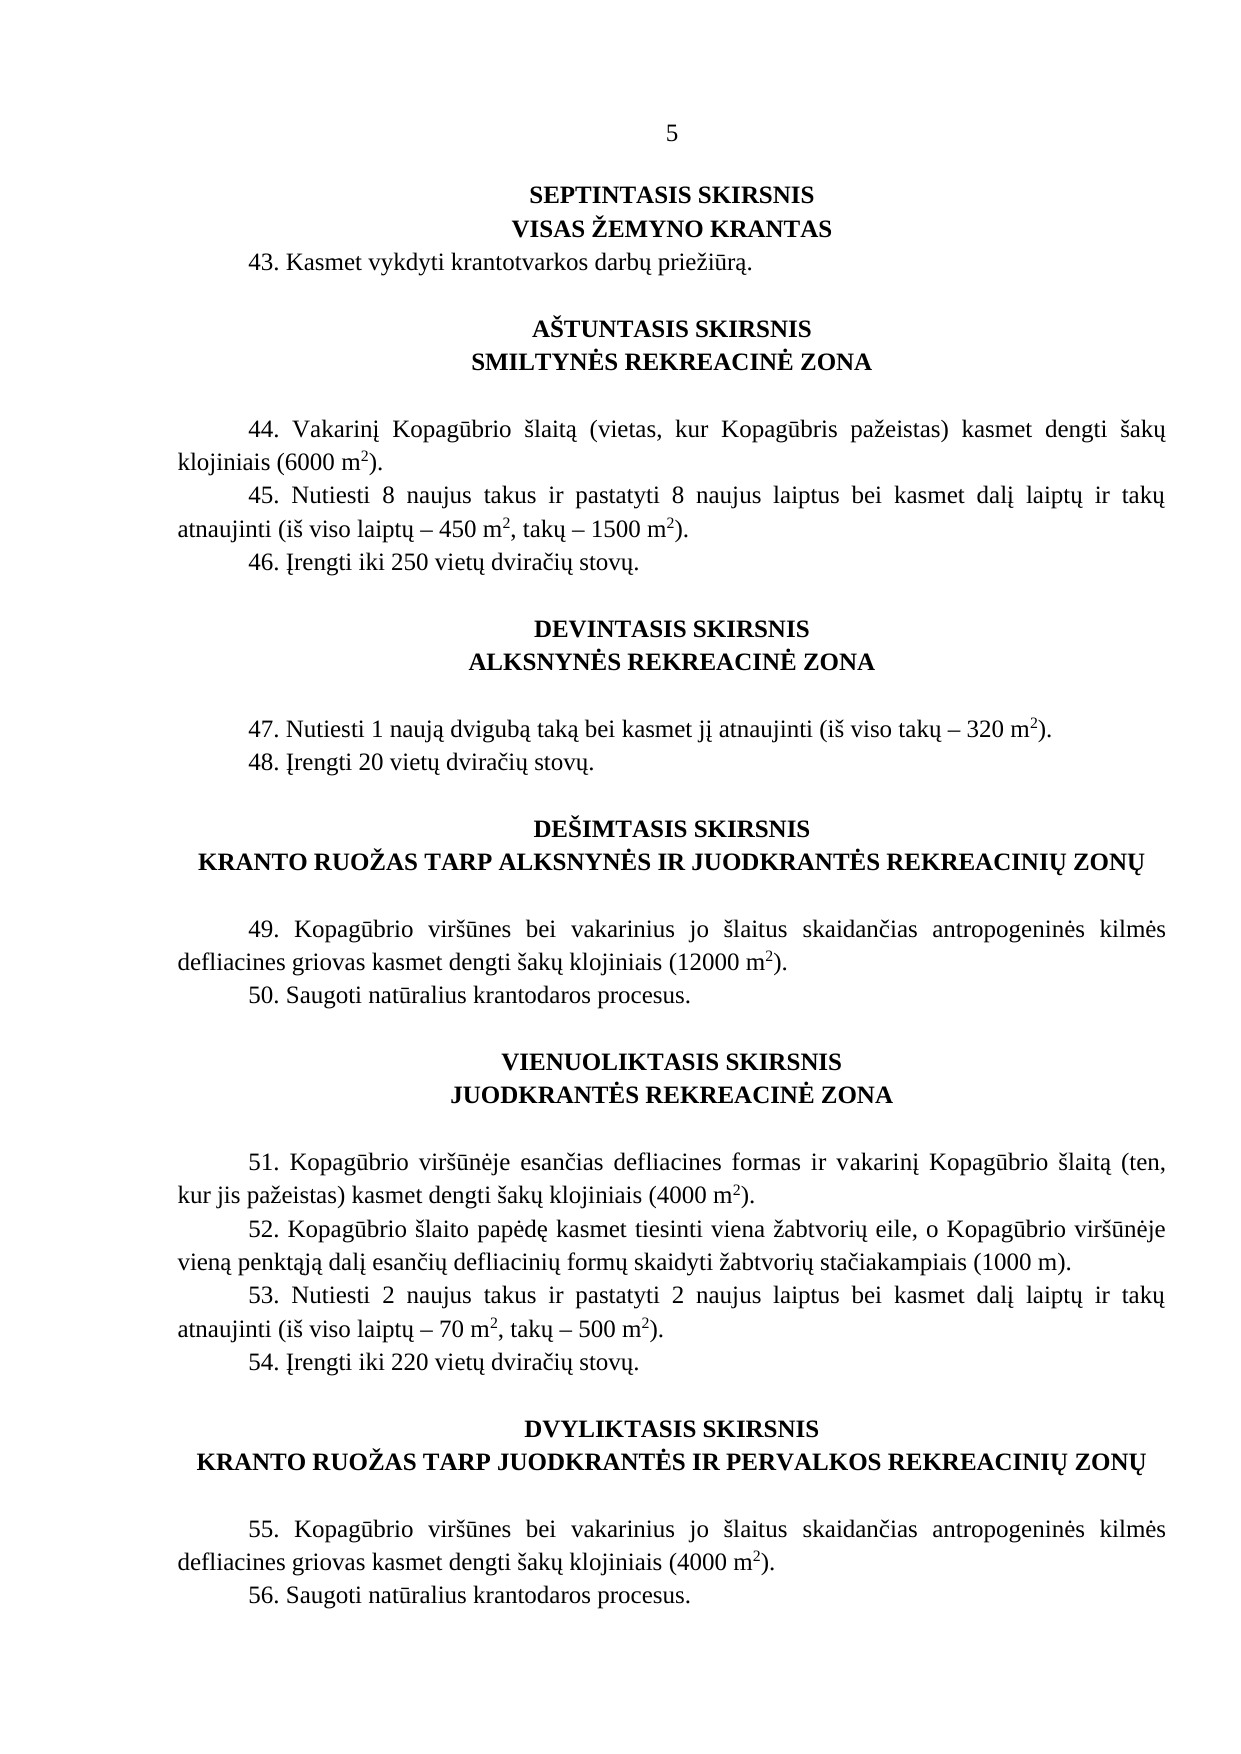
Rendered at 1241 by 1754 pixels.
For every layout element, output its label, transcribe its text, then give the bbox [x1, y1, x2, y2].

text AŠTUNTASIS SKIRSNIS [177, 309, 1166, 342]
text 49. Kopagūbrio viršūnes bei vakarinius jo šlaitus skaidančias antropogeninės kilmės defliacines griovas kasmet dengti šakų klojiniais (12000 m2). [177, 909, 1166, 976]
text 50. Saugoti natūralius krantodaros procesus. [177, 976, 1166, 1009]
text 55. Kopagūbrio viršūnes bei vakarinius jo šlaitus skaidančias antropogeninės kilmės defliacines griovas kasmet dengti šakų klojiniais (4000 m2). [177, 1509, 1166, 1576]
text KRANTO RUOŽAS TARP JUODKRANTĖS IR PERVALKOS REKREACINIŲ ZONŲ [177, 1442, 1166, 1476]
text 56. Saugoti natūralius krantodaros procesus. [177, 1576, 1166, 1609]
text 53. Nutiesti 2 naujus takus ir pastatyti 2 naujus laiptus bei kasmet dalį laiptų ir takų atnaujinti (iš viso laiptų – 70 m2, takų – 500 m2). [177, 1276, 1166, 1342]
text 54. Įrengti iki 220 vietų dviračių stovų. [177, 1342, 1166, 1376]
text VISAS ŽEMYNO KRANTAS [177, 209, 1166, 242]
text 44. Vakarinį Kopagūbrio šlaitą (vietas, kur Kopagūbris pažeistas) kasmet dengti šakų klojiniais (6000 m2). [177, 409, 1166, 476]
text DEVINTASIS SKIRSNIS [177, 609, 1166, 642]
text JUODKRANTĖS REKREACINĖ ZONA [177, 1076, 1166, 1109]
text DEŠIMTASIS SKIRSNIS [177, 809, 1166, 842]
text 46. Įrengti iki 250 vietų dviračių stovų. [177, 542, 1166, 576]
text 47. Nutiesti 1 naują dvigubą taką bei kasmet jį atnaujinti (iš viso takų – 320 m2). [177, 709, 1166, 742]
text 43. Kasmet vykdyti krantotvarkos darbų priežiūrą. [177, 242, 1166, 276]
text SMILTYNĖS REKREACINĖ ZONA [177, 342, 1166, 376]
text 45. Nutiesti 8 naujus takus ir pastatyti 8 naujus laiptus bei kasmet dalį laiptų ir takų atnaujinti (iš viso laiptų – 450 m2, takų – 1500 m2). [177, 476, 1166, 542]
text 52. Kopagūbrio šlaito papėdę kasmet tiesinti viena žabtvorių eile, o Kopagūbrio viršūnėje vieną penktąją dalį esančių defliacinių formų skaidyti žabtvorių stačiakampiais (1000 m). [177, 1209, 1166, 1276]
text SEPTINTASIS SKIRSNIS [177, 176, 1166, 209]
text 48. Įrengti 20 vietų dviračių stovų. [177, 742, 1166, 776]
text VIENUOLIKTASIS SKIRSNIS [177, 1042, 1166, 1076]
text 51. Kopagūbrio viršūnėje esančias defliacines formas ir vakarinį Kopagūbrio šlaitą (ten, kur jis pažeistas) kasmet dengti šakų klojiniais (4000 m2). [177, 1142, 1166, 1209]
text ALKSNYNĖS REKREACINĖ ZONA [177, 642, 1166, 676]
text KRANTO RUOŽAS TARP ALKSNYNĖS IR JUODKRANTĖS REKREACINIŲ ZONŲ [177, 842, 1166, 876]
text DVYLIKTASIS SKIRSNIS [177, 1409, 1166, 1442]
